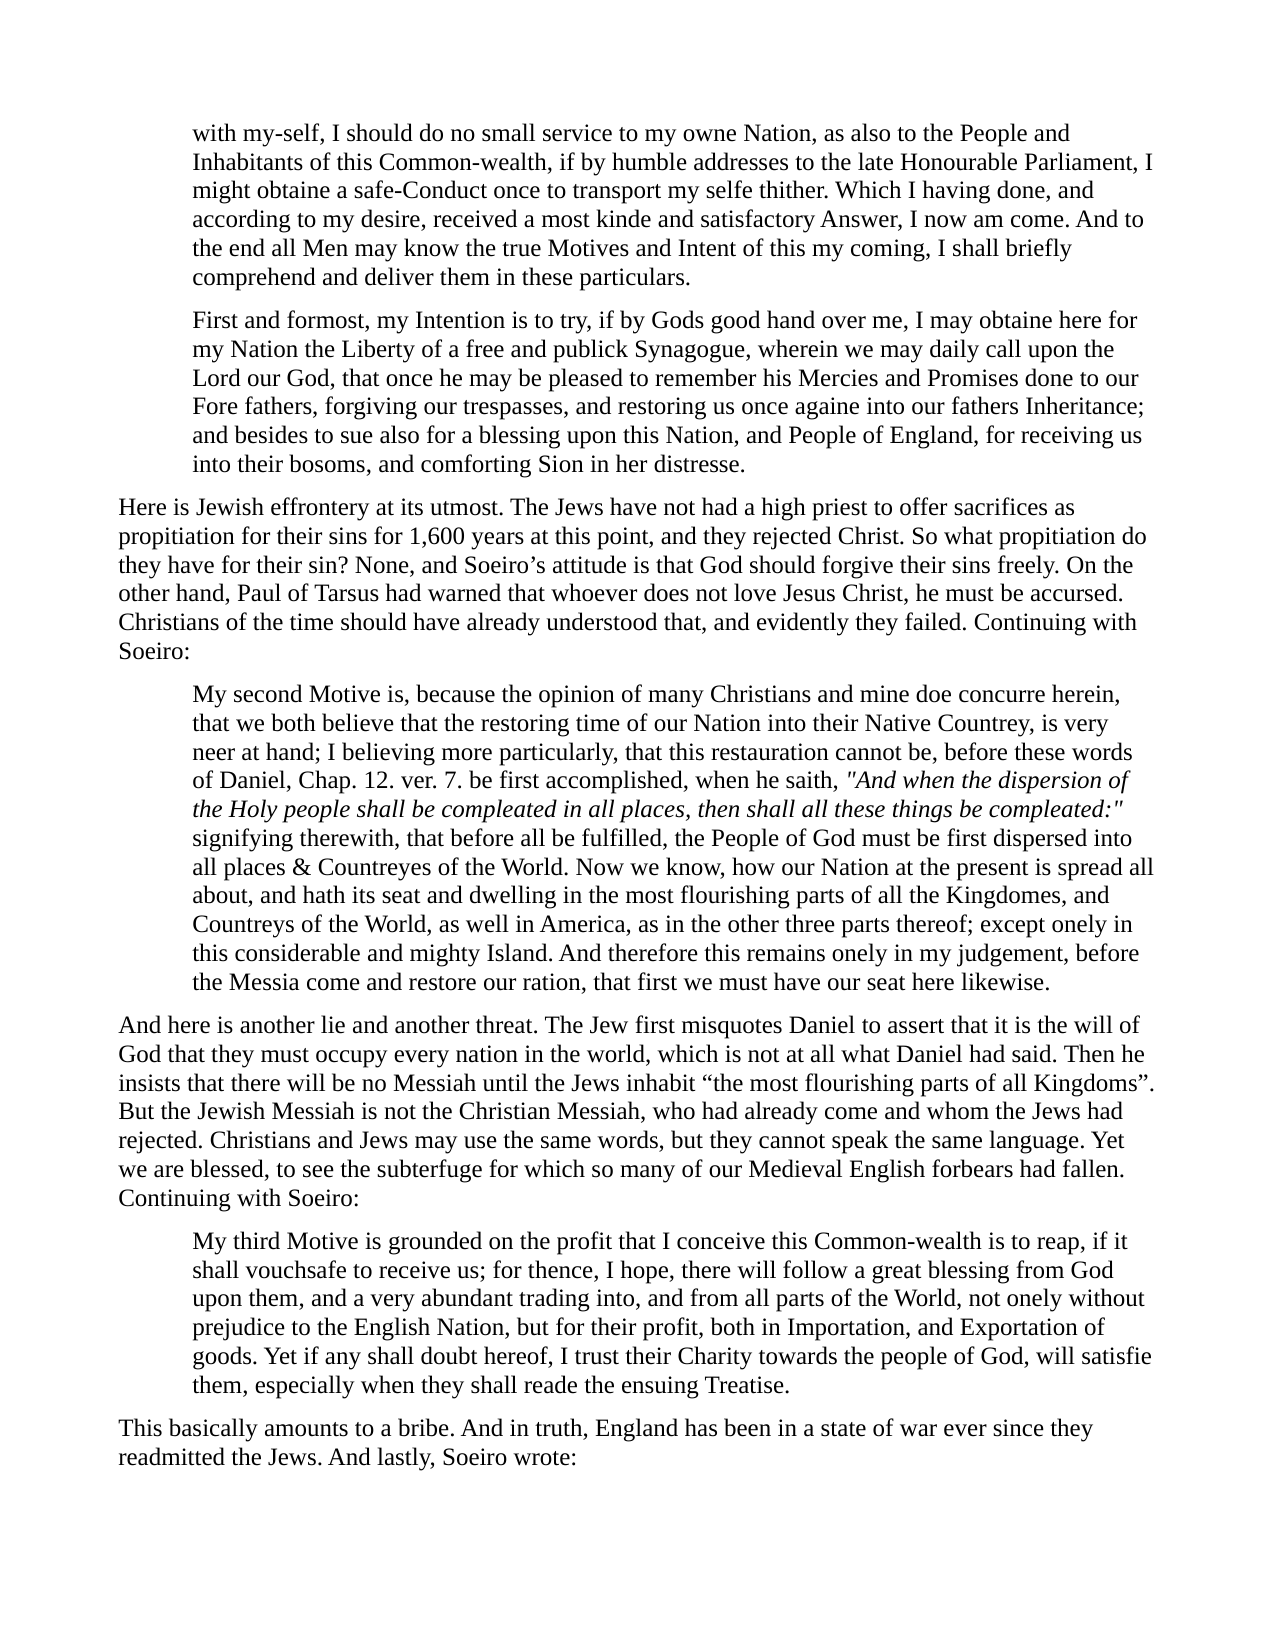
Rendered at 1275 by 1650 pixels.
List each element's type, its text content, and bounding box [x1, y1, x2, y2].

text My third Motive is grounded on the profit that I conceive this Common-wealth is to reap, if it shall vouchsafe to receive us; for thence, I hope, there will follow a great blessing from God upon them, and a very abundant trading into, and from all parts of the World, not onely without prejudice to the English Nation, but for their profit, both in Importation, and Exportation of goods. Yet if any shall doubt hereof, I trust their Charity towards the people of God, will satisfie them, especially when they shall reade the ensuing Treatise. [192, 1226, 1157, 1398]
text My second Motive is, because the opinion of many Christians and mine doe concurre herein, that we both believe that the restoring time of our Nation into their Native Countrey, is very neer at hand; I believing more particularly, that this restauration cannot be, before these words of Daniel, Chap. 12. ver. 7. be first accomplished, when he saith, "And when the dispersion of the Holy people shall be compleated in all places, then shall all these things be compleated:" signifying therewith, that before all be fulfilled, the People of God must be first dispersed into all places & Countreyes of the World. Now we know, how our Nation at the present is spread all about, and hath its seat and dwelling in the most flourishing parts of all the Kingdomes, and Countreys of the World, as well in America, as in the other three parts thereof; except onely in this considerable and mighty Island. And therefore this remains onely in my judgement, before the Messia come and restore our ration, that first we must have our seat here likewise. [192, 679, 1157, 996]
text First and formost, my Intention is to try, if by Gods good hand over me, I may obtaine here for my Nation the Liberty of a free and publick Synagogue, wherein we may daily call upon the Lord our God, that once he may be pleased to remember his Mercies and Promises done to our Fore fathers, forgiving our trespasses, and restoring us once againe into our fathers Inheritance; and besides to sue also for a blessing upon this Nation, and People of England, for receiving us into their bosoms, and comforting Sion in her distresse. [192, 305, 1157, 478]
text with my-self, I should do no small service to my owne Nation, as also to the People and Inhabitants of this Common-wealth, if by humble addresses to the late Honourable Parliament, I might obtaine a safe-Conduct once to transport my selfe thither. Which I having done, and according to my desire, received a most kinde and satisfactory Answer, I now am come. And to the end all Men may know the true Motives and Intent of this my coming, I shall briefly comprehend and deliver them in these particulars. [192, 118, 1157, 291]
text And here is another lie and another threat. The Jew first misquotes Daniel to assert that it is the will of God that they must occupy every nation in the world, which is not at all what Daniel had said. Then he insists that there will be no Messiah until the Jews inhabit “the most flourishing parts of all Kingdoms”. But the Jewish Messiah is not the Christian Messiah, who had already come and whom the Jews had rejected. Christians and Jews may use the same words, but they cannot speak the same language. Yet we are blessed, to see the subterfuge for which so many of our Medieval English forbears had fallen. Continuing with Soeiro: [118, 1010, 1157, 1211]
text This basically amounts to a bribe. And in truth, England has been in a state of war ever since they readmitted the Jews. And lastly, Soeiro wrote: [118, 1413, 1157, 1471]
text Here is Jewish effrontery at its utmost. The Jews have not had a high priest to offer sacrifices as propitiation for their sins for 1,600 years at this point, and they rejected Christ. So what propitiation do they have for their sin? None, and Soeiro’s attitude is that God should forgive their sins freely. On the other hand, Paul of Tarsus had warned that whoever does not love Jesus Christ, he must be accursed. Christians of the time should have already understood that, and evidently they failed. Continuing with Soeiro: [118, 492, 1157, 665]
